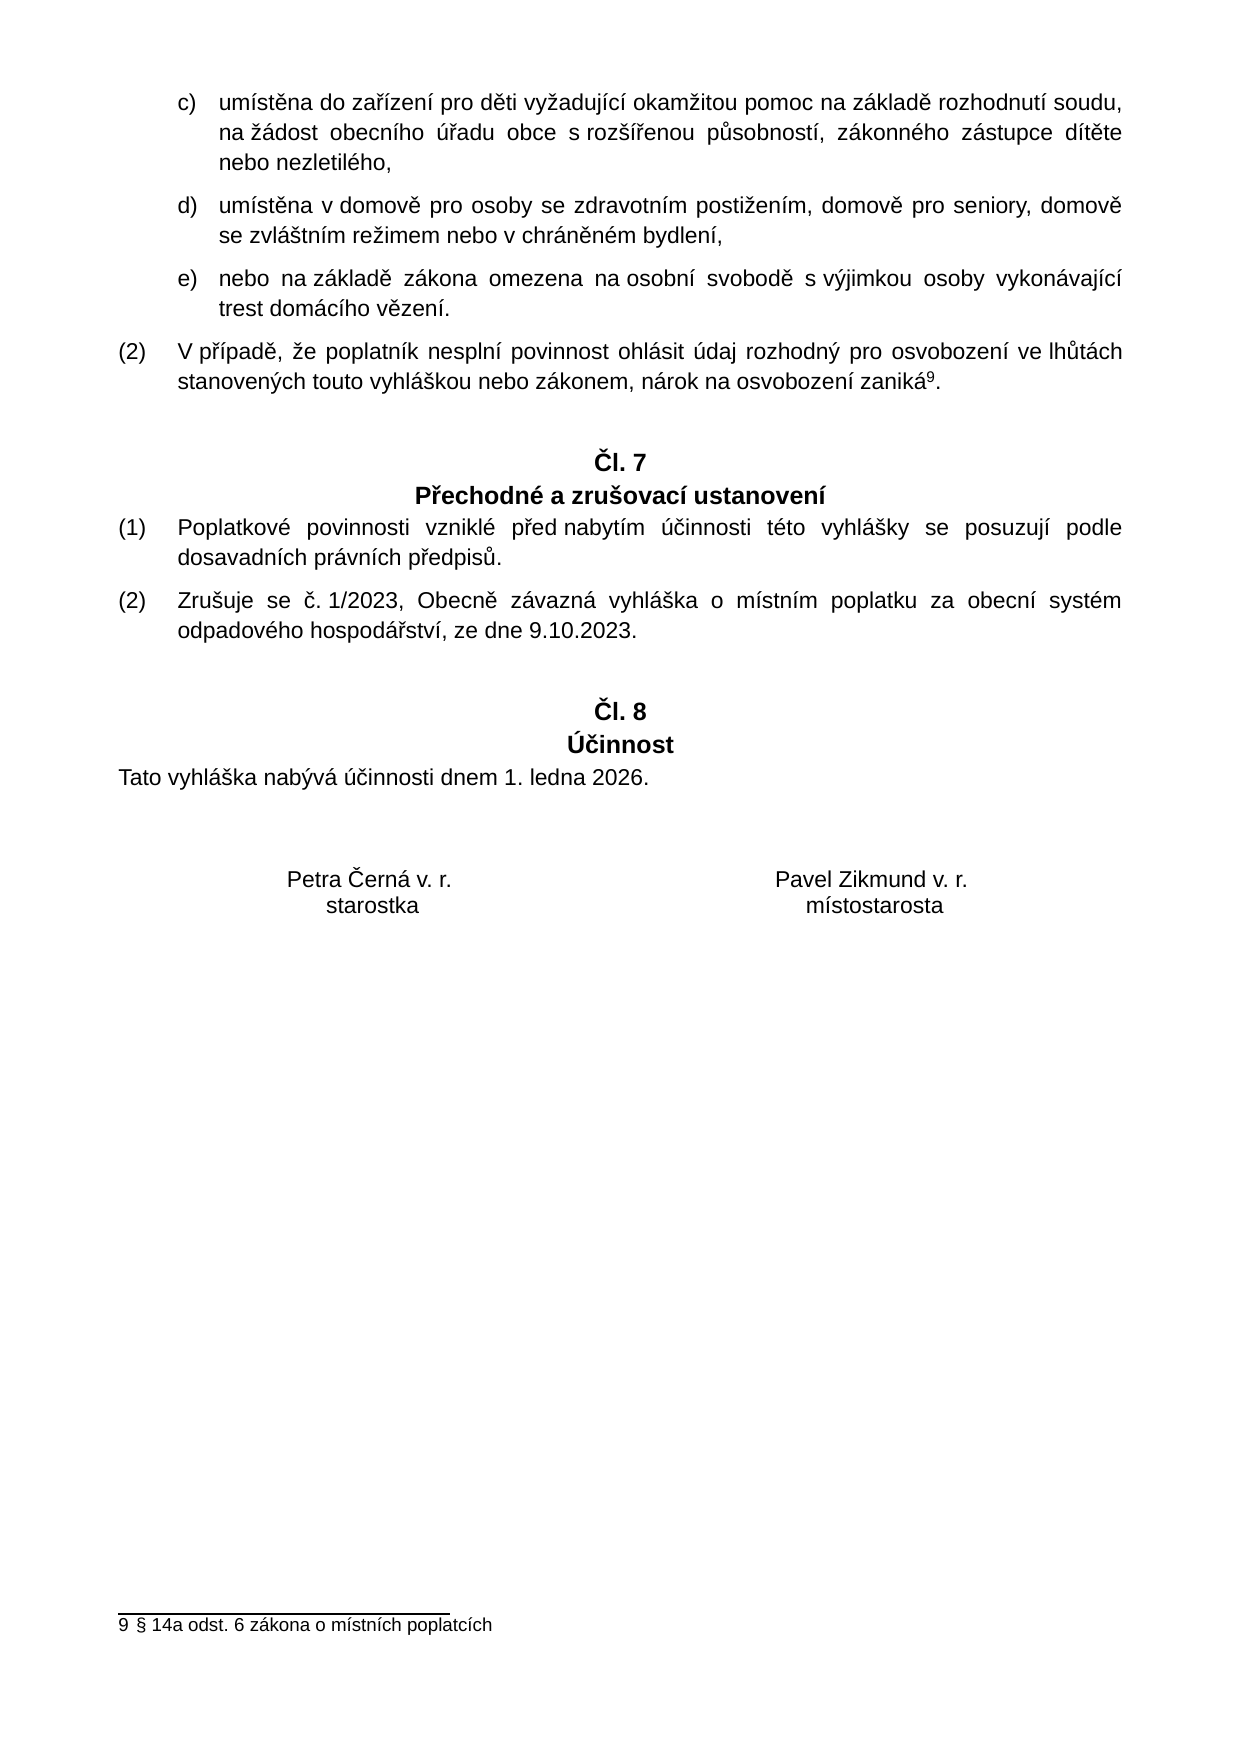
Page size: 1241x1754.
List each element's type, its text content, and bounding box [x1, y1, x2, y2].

text Tato vyhláška nabývá účinnosti dnem 1. ledna 2026. [118, 763, 1122, 790]
list Poplatkové povinnosti vzniklé před nabytím účinnosti této vyhlášky se posuzují podle dosavadních právních předpisů. [118, 514, 1122, 571]
table_cell [620, 924, 1122, 1042]
list umístěna v domově pro osoby se zdravotním postižením, domově pro seniory, domově se zvláštním režimem nebo v chráněném bydlení, [177, 192, 1122, 248]
list V případě, že poplatník nesplní povinnost ohlásit údaj rozhodný pro osvobození ve lhůtách stanovených touto vyhláškou nebo zákonem, nárok na osvobození zaniká. [118, 338, 1122, 394]
list nebo na základě zákona omezena na osobní svobodě s výjimkou osoby vykonávající trest domácího vězení. [177, 265, 1122, 321]
list § 14a odst. 6 zákona o místních poplatcích [118, 1614, 1122, 1635]
list umístěna do zařízení pro děti vyžadující okamžitou pomoc na základě rozhodnutí soudu, na žádost obecního úřadu obce s rozšířenou působností, zákonného zástupce dítěte nebo nezletilého, [177, 89, 1122, 175]
subtitle Čl. 8 Účinnost [118, 697, 1122, 759]
table_cell [118, 924, 620, 1042]
table_header Petra Černá v. r. starostka [118, 806, 620, 924]
subtitle Čl. 7 Přechodné a zrušovací ustanovení [118, 448, 1122, 510]
table_header Pavel Zikmund v. r. místostarosta [620, 806, 1122, 924]
list Zrušuje se č. 1/2023, Obecně závazná vyhláška o místním poplatku za obecní systém odpadového hospodářství, ze dne 9.10.2023. [118, 587, 1122, 643]
